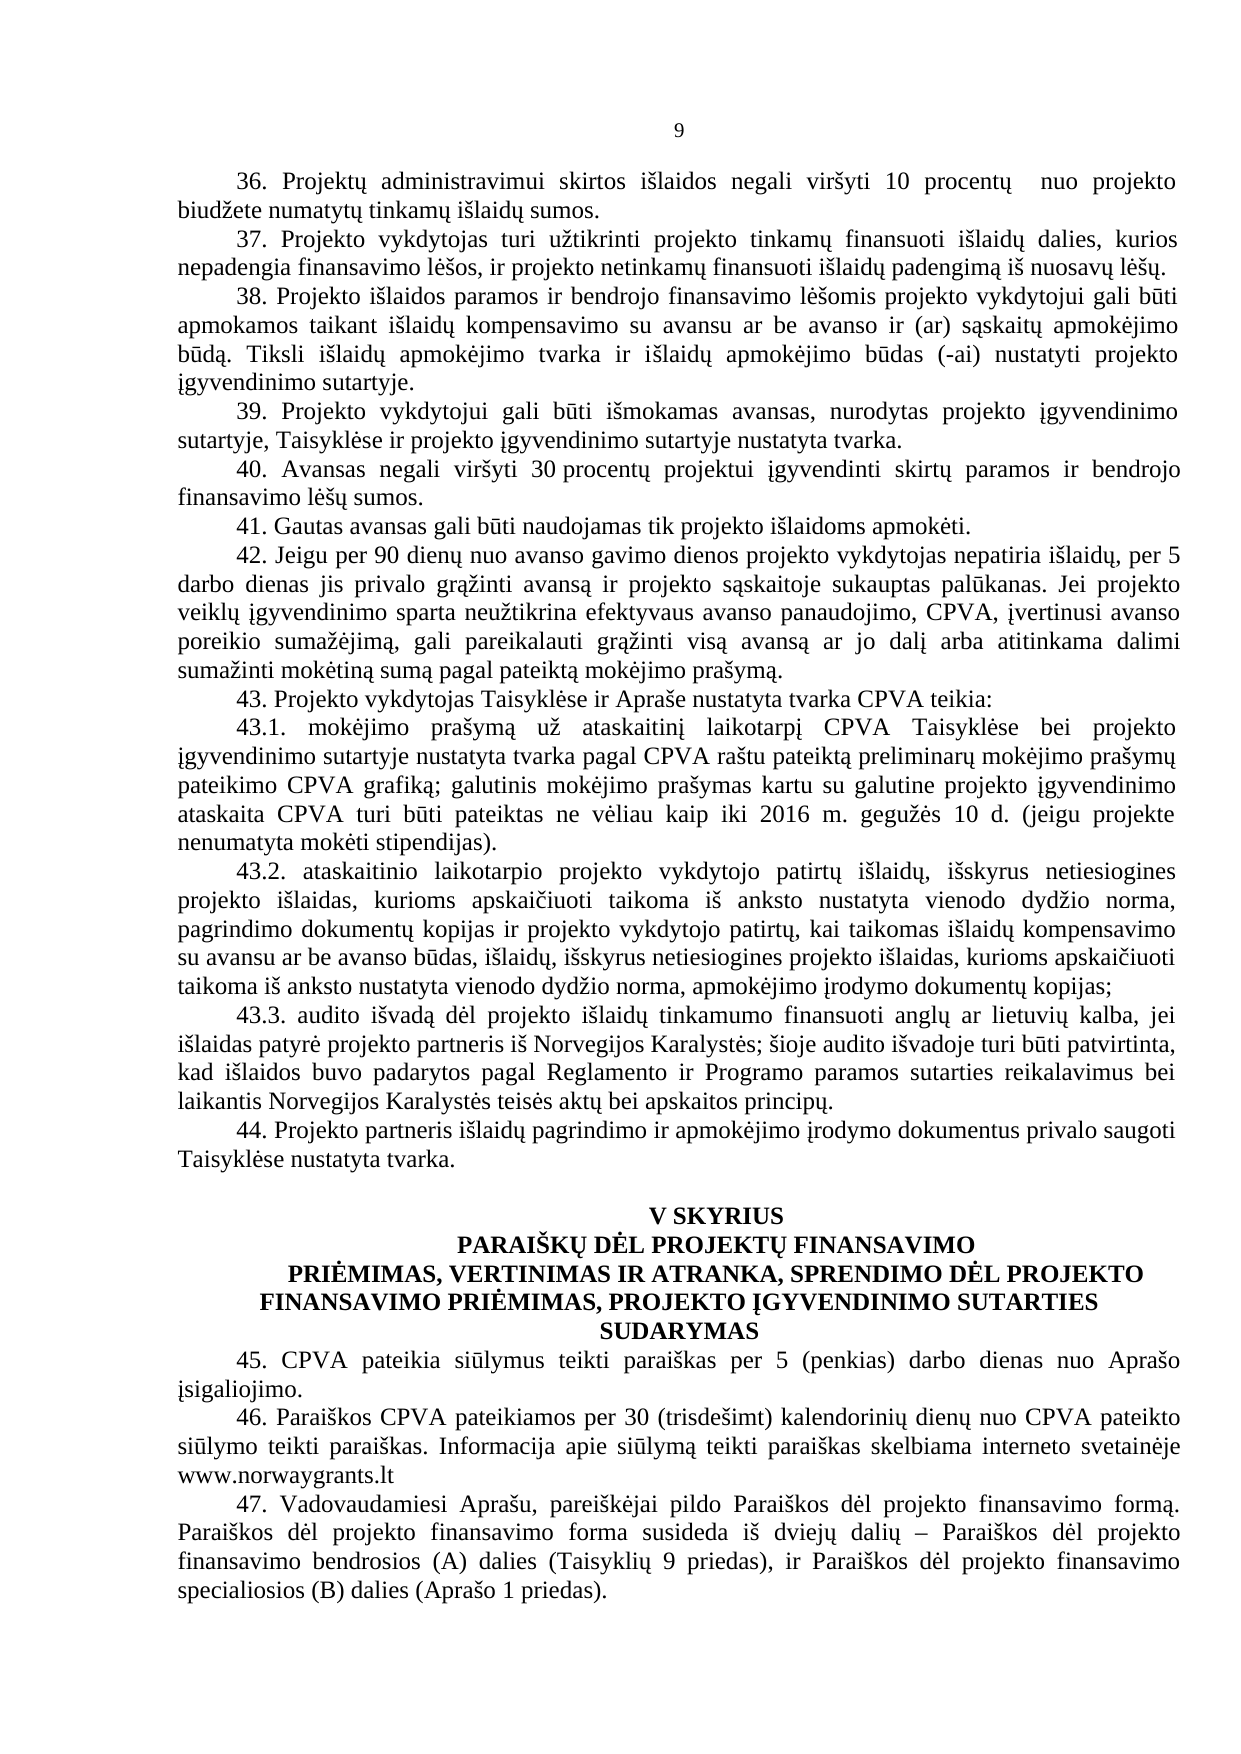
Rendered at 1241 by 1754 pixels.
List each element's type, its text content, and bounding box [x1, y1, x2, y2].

text 43.1. mokėjimo prašymą už ataskaitinį laikotarpį CPVA Taisyklėse bei projekto įgyvendinimo sutartyje nustatyta tvarka pagal CPVA raštu pateiktą preliminarų mokėjimo prašymų pateikimo CPVA grafiką; galutinis mokėjimo prašymas kartu su galutine projekto įgyvendinimo ataskaita CPVA turi būti pateiktas ne vėliau kaip iki 2016 m. gegužės 10 d. (jeigu projekte nenumatyta mokėti stipendijas). [177, 712, 1177, 856]
text 43. Projekto vykdytojas Taisyklėse ir Apraše nustatyta tvarka CPVA teikia: [177, 684, 1177, 712]
text PRIĖMIMAS, VERTINIMAS IR ATRANKA, SPRENDIMO DĖL PROJEKTO FINANSAVIMO PRIĖMIMAS, PROJEKTO ĮGYVENDINIMO SUTARTIES SUDARYMAS [177, 1259, 1181, 1345]
text PARAIŠKŲ DĖL PROJEKTŲ FINANSAVIMO [177, 1230, 1181, 1259]
text V SKYRIUS [177, 1201, 1181, 1230]
text 42. Jeigu per 90 dienų nuo avanso gavimo dienos projekto vykdytojas nepatiria išlaidų, per 5 darbo dienas jis privalo grąžinti avansą ir projekto sąskaitoje sukauptas palūkanas. Jei projekto veiklų įgyvendinimo sparta neužtikrina efektyvaus avanso panaudojimo, CPVA, įvertinusi avanso poreikio sumažėjimą, gali pareikalauti grąžinti visą avansą ar jo dalį arba atitinkama dalimi sumažinti mokėtiną sumą pagal pateiktą mokėjimo prašymą. [177, 540, 1181, 684]
text 39. Projekto vykdytojui gali būti išmokamas avansas, nurodytas projekto įgyvendinimo sutartyje, Taisyklėse ir projekto įgyvendinimo sutartyje nustatyta tvarka. [177, 396, 1179, 454]
text 44. Projekto partneris išlaidų pagrindimo ir apmokėjimo įrodymo dokumentus privalo saugoti Taisyklėse nustatyta tvarka. [177, 1115, 1177, 1172]
text 46. Paraiškos CPVA pateikiamos per 30 (trisdešimt) kalendorinių dienų nuo CPVA pateikto siūlymo teikti paraiškas. Informacija apie siūlymą teikti paraiškas skelbiama interneto svetainėje www.norwaygrants.lt [177, 1402, 1181, 1489]
text 41. Gautas avansas gali būti naudojamas tik projekto išlaidoms apmokėti. [177, 511, 1181, 540]
text 45. CPVA pateikia siūlymus teikti paraiškas per 5 (penkias) darbo dienas nuo Aprašo įsigaliojimo. [177, 1345, 1181, 1402]
text 47. Vadovaudamiesi Aprašu, pareiškėjai pildo Paraiškos dėl projekto finansavimo formą. Paraiškos dėl projekto finansavimo forma susideda iš dviejų dalių – Paraiškos dėl projekto finansavimo bendrosios (A) dalies (Taisyklių 9 priedas), ir Paraiškos dėl projekto finansavimo specialiosios (B) dalies (Aprašo 1 priedas). [177, 1489, 1181, 1604]
text 43.2. ataskaitinio laikotarpio projekto vykdytojo patirtų išlaidų, išskyrus netiesiogines projekto išlaidas, kurioms apskaičiuoti taikoma iš anksto nustatyta vienodo dydžio norma, pagrindimo dokumentų kopijas ir projekto vykdytojo patirtų, kai taikomas išlaidų kompensavimo su avansu ar be avanso būdas, išlaidų, išskyrus netiesiogines projekto išlaidas, kurioms apskaičiuoti taikoma iš anksto nustatyta vienodo dydžio norma, apmokėjimo įrodymo dokumentų kopijas; [177, 856, 1177, 1000]
text 43.3. audito išvadą dėl projekto išlaidų tinkamumo finansuoti anglų ar lietuvių kalba, jei išlaidas patyrė projekto partneris iš Norvegijos Karalystės; šioje audito išvadoje turi būti patvirtinta, kad išlaidos buvo padarytos pagal Reglamento ir Programo paramos sutarties reikalavimus bei laikantis Norvegijos Karalystės teisės aktų bei apskaitos principų. [177, 1000, 1177, 1115]
text 37. Projekto vykdytojas turi užtikrinti projekto tinkamų finansuoti išlaidų dalies, kurios nepadengia finansavimo lėšos, ir projekto netinkamų finansuoti išlaidų padengimą iš nuosavų lėšų. [177, 224, 1179, 281]
text 40. Avansas negali viršyti 30 procentų projektui įgyvendinti skirtų paramos ir bendrojo finansavimo lėšų sumos. [177, 454, 1181, 511]
text 38. Projekto išlaidos paramos ir bendrojo finansavimo lėšomis projekto vykdytojui gali būti apmokamos taikant išlaidų kompensavimo su avansu ar be avanso ir (ar) sąskaitų apmokėjimo būdą. Tiksli išlaidų apmokėjimo tvarka ir išlaidų apmokėjimo būdas (-ai) nustatyti projekto įgyvendinimo sutartyje. [177, 281, 1179, 396]
text 36. Projektų administravimui skirtos išlaidos negali viršyti 10 procentų nuo projekto biudžete numatytų tinkamų išlaidų sumos. [177, 166, 1177, 224]
